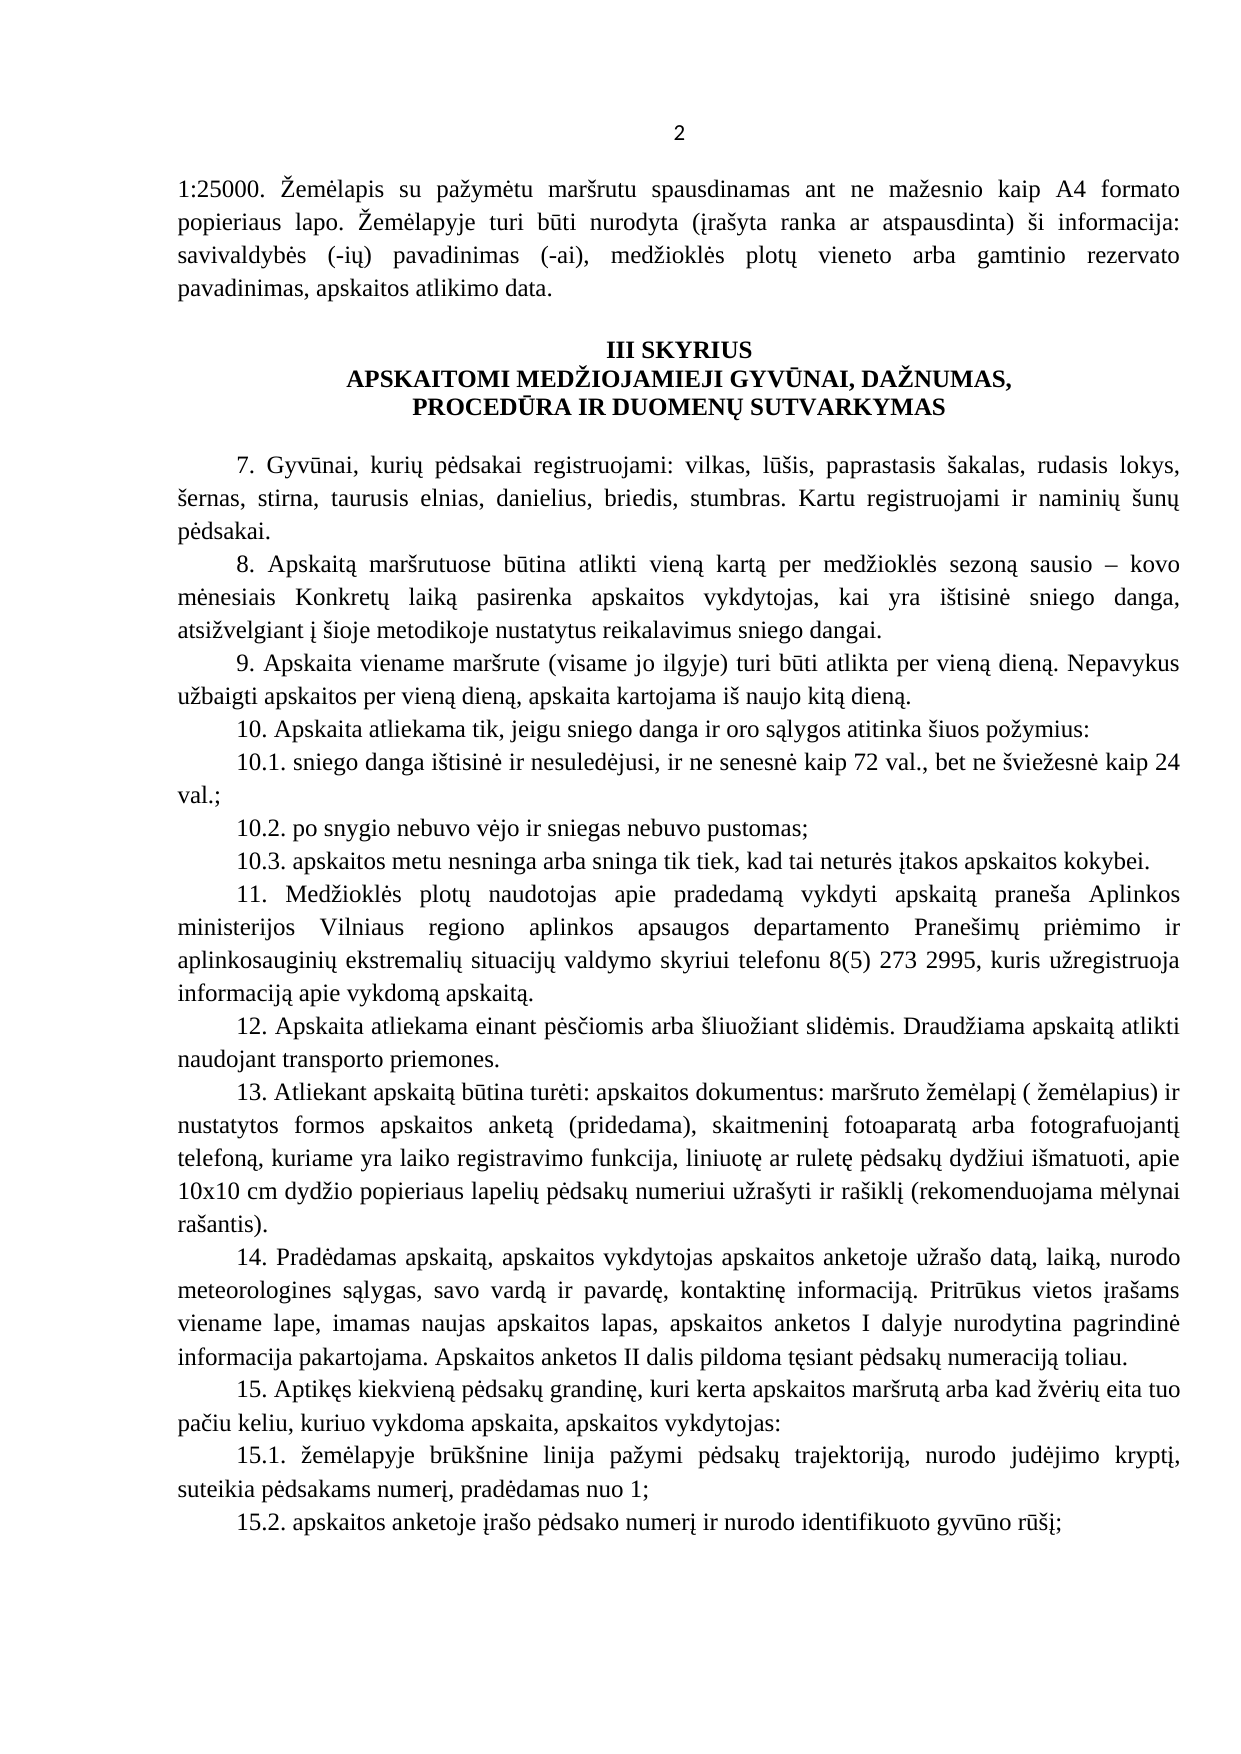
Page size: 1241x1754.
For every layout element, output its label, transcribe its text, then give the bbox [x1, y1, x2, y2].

text 11. Medžioklės plotų naudotojas apie pradedamą vykdyti apskaitą praneša Aplinkos ministerijos Vilniaus regiono aplinkos apsaugos departamento Pranešimų priėmimo ir aplinkosauginių ekstremalių situacijų valdymo skyriui telefonu 8(5) 273 2995, kuris užregistruoja informaciją apie vykdomą apskaitą. [177, 879, 1181, 1007]
text 15.1. žemėlapyje brūkšnine linija pažymi pėdsakų trajektoriją, nurodo judėjimo kryptį, suteikia pėdsakams numerį, pradėdamas nuo 1; [177, 1441, 1181, 1502]
text PROCEDŪRA IR DUOMENŲ SUTVARKYMAS [177, 392, 1181, 421]
text 10. Apskaita atliekama tik, jeigu sniego danga ir oro sąlygos atitinka šiuos požymius: [236, 714, 1181, 743]
text 7. Gyvūnai, kurių pėdsakai registruojami: vilkas, lūšis, paprastasis šakalas, rudasis lokys, šernas, stirna, taurusis elnias, danielius, briedis, stumbras. Kartu registruojami ir naminių šunų pėdsakai. [177, 450, 1181, 545]
text 13. Atliekant apskaitą būtina turėti: apskaitos dokumentus: maršruto žemėlapį ( žemėlapius) ir nustatytos formos apskaitos anketą (pridedama), skaitmeninį fotoaparatą arba fotografuojantį telefoną, kuriame yra laiko registravimo funkcija, liniuotę ar ruletę pėdsakų dydžiui išmatuoti, apie 10x10 cm dydžio popieriaus lapelių pėdsakų numeriui užrašyti ir rašiklį (rekomenduojama mėlynai rašantis). [177, 1077, 1181, 1238]
text 8. Apskaitą maršrutuose būtina atlikti vieną kartą per medžioklės sezoną sausio – kovo mėnesiais Konkretų laiką pasirenka apskaitos vykdytojas, kai yra ištisinė sniego danga, atsižvelgiant į šioje metodikoje nustatytus reikalavimus sniego dangai. [177, 549, 1181, 644]
text 10.2. po snygio nebuvo vėjo ir sniegas nebuvo pustomas; [177, 813, 1181, 842]
text APSKAITOMI MEDŽIOJAMIEJI GYVŪNAI, DAŽNUMAS, [177, 364, 1181, 392]
text 15.2. apskaitos anketoje įrašo pėdsako numerį ir nurodo identifikuoto gyvūno rūšį; [177, 1507, 1181, 1535]
text 9. Apskaita viename maršrute (visame jo ilgyje) turi būti atlikta per vieną dieną. Nepavykus užbaigti apskaitos per vieną dieną, apskaita kartojama iš naujo kitą dieną. [177, 648, 1181, 710]
text 10.1. sniego danga ištisinė ir nesuledėjusi, ir ne senesnė kaip 72 val., bet ne šviežesnė kaip 24 val.; [177, 747, 1181, 809]
text 1:25000. Žemėlapis su pažymėtu maršrutu spausdinamas ant ne mažesnio kaip A4 formato popieriaus lapo. Žemėlapyje turi būti nurodyta (įrašyta ranka ar atspausdinta) ši informacija: savivaldybės (-ių) pavadinimas (-ai), medžioklės plotų vieneto arba gamtinio rezervato pavadinimas, apskaitos atlikimo data. [177, 174, 1181, 302]
text 15. Aptikęs kiekvieną pėdsakų grandinę, kuri kerta apskaitos maršrutą arba kad žvėrių eita tuo pačiu keliu, kuriuo vykdoma apskaita, apskaitos vykdytojas: [177, 1374, 1181, 1436]
text 10.3. apskaitos metu nesninga arba sninga tik tiek, kad tai neturės įtakos apskaitos kokybei. [177, 846, 1181, 875]
text III SKYRIUS [177, 335, 1181, 364]
text 12. Apskaita atliekama einant pėsčiomis arba šliuožiant slidėmis. Draudžiama apskaitą atlikti naudojant transporto priemones. [177, 1011, 1181, 1073]
text 14. Pradėdamas apskaitą, apskaitos vykdytojas apskaitos anketoje užrašo datą, laiką, nurodo meteorologines sąlygas, savo vardą ir pavardę, kontaktinę informaciją. Pritrūkus vietos įrašams viename lape, imamas naujas apskaitos lapas, apskaitos anketos I dalyje nurodytina pagrindinė informacija pakartojama. Apskaitos anketos II dalis pildoma tęsiant pėdsakų numeraciją toliau. [177, 1242, 1181, 1370]
